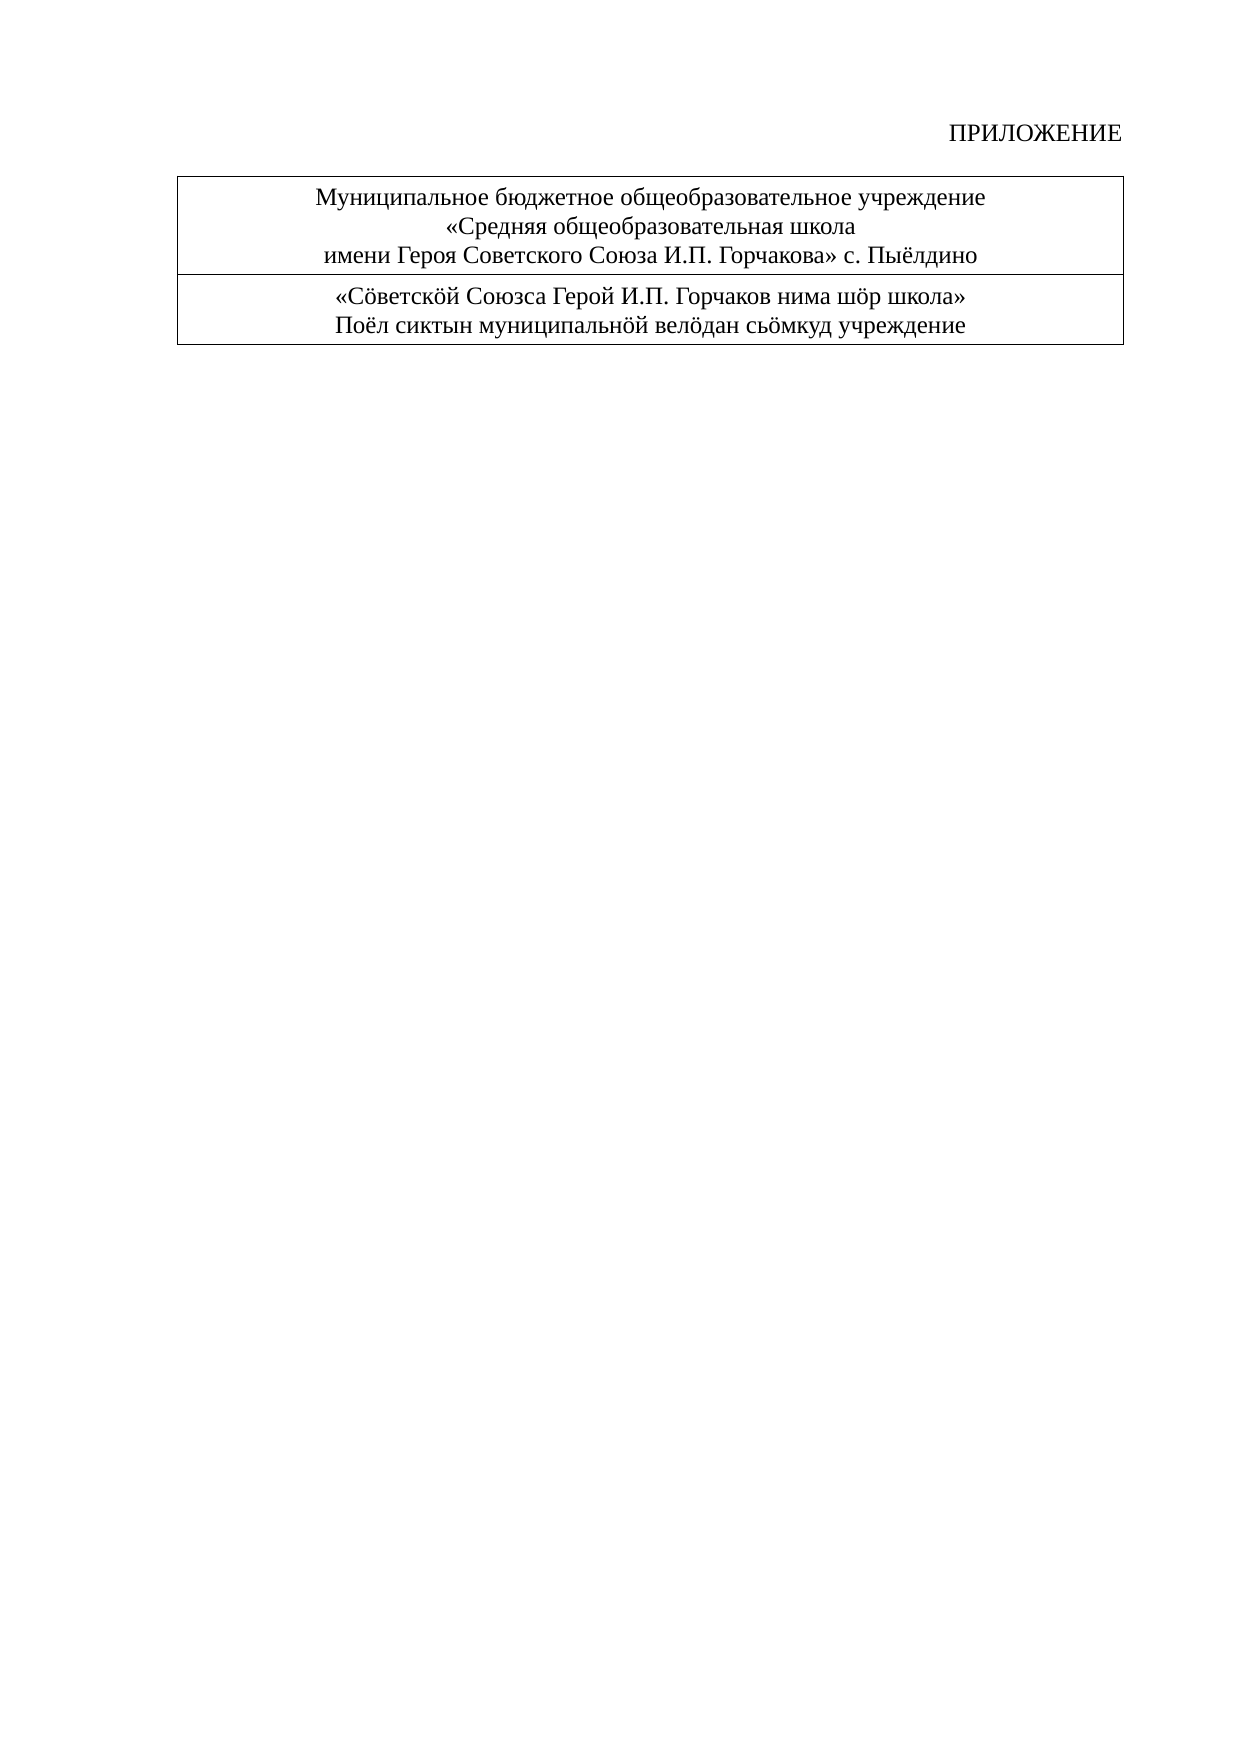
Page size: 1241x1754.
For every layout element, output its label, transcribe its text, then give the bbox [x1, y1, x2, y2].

text ПРИЛОЖЕНИЕ [177, 118, 1122, 147]
table_header Муниципальное бюджетное общеобразовательное учреждение «Средняя общеобразовательная школа имени Героя Советского Союза И.П. Горчакова» с. Пыёлдино [178, 177, 1123, 274]
table_cell «Сӧветскӧй Союзса Герой И.П. Горчаков нима шӧр школа» Поёл сиктын муниципальнӧй велӧдан сьӧмкуд учреждение [178, 275, 1123, 344]
